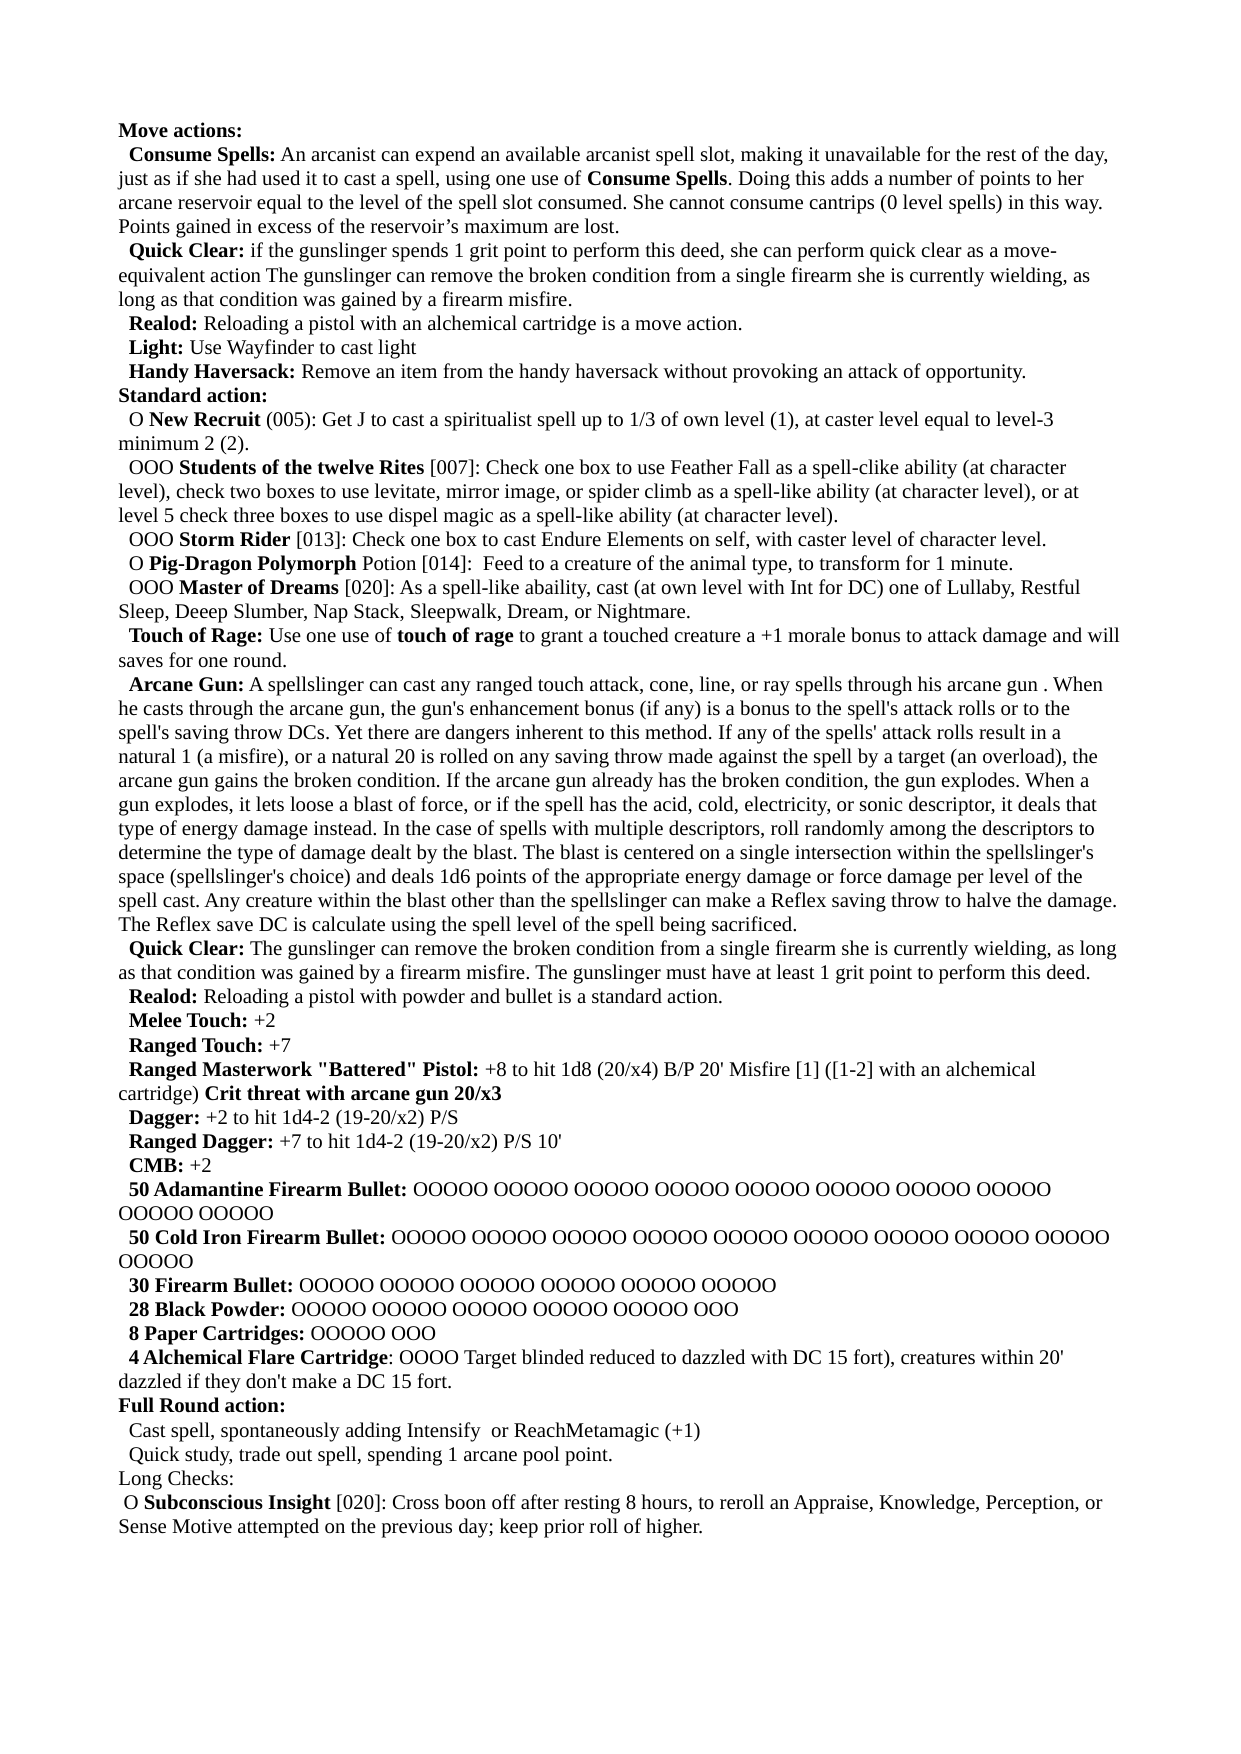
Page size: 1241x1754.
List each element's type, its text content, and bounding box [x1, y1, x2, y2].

text Quick study, trade out spell, spending 1 arcane pool point. [118, 1442, 1122, 1466]
text CMB: +2 [118, 1153, 1122, 1177]
text Realod: Reloading a pistol with an alchemical cartridge is a move action. [118, 311, 1122, 335]
text Realod: Reloading a pistol with powder and bullet is a standard action. [118, 984, 1122, 1008]
text Long Checks: O Subconscious Insight [020]: Cross boon off after resting 8 hours, to reroll an Appraise, Knowledge, Perception, or Sense Motive attempted on the previous day; keep prior roll of higher. [118, 1466, 1122, 1538]
text Full Round action: [118, 1393, 1122, 1417]
text Move actions: [118, 118, 1122, 142]
text OOO Master of Dreams [020]: As a spell-like abaility, cast (at own level with Int for DC) one of Lullaby, Restful Sleep, Deeep Slumber, Nap Stack, Sleepwalk, Dream, or Nightmare. [118, 575, 1122, 623]
text Consume Spells: An arcanist can expend an available arcanist spell slot, making it unavailable for the rest of the day, just as if she had used it to cast a spell, using one use of Consume Spells. Doing this adds a number of points to her arcane reservoir equal to the level of the spell slot consumed. She cannot consume cantrips (0 level spells) in this way. Points gained in excess of the reservoir’s maximum are lost. [118, 142, 1122, 238]
text Ranged Dagger: +7 to hit 1d4-2 (19-20/x2) P/S 10' [118, 1129, 1122, 1153]
text 50 Adamantine Firearm Bullet: OOOOO OOOOO OOOOO OOOOO OOOOO OOOOO OOOOO OOOOO OOOOO OOOOO [118, 1177, 1122, 1225]
text 8 Paper Cartridges: OOOOO OOO [118, 1321, 1122, 1345]
text Melee Touch: +2 [118, 1008, 1122, 1032]
text Light: Use Wayfinder to cast light [118, 335, 1122, 359]
text Ranged Masterwork "Battered" Pistol: +8 to hit 1d8 (20/x4) B/P 20' Misfire [1] ([1-2] with an alchemical cartridge) Crit threat with arcane gun 20/x3 [118, 1057, 1122, 1105]
text Standard action: [118, 383, 1122, 407]
text Dagger: +2 to hit 1d4-2 (19-20/x2) P/S [118, 1105, 1122, 1129]
text Cast spell, spontaneously adding Intensify or ReachMetamagic (+1) [118, 1417, 1122, 1442]
text Arcane Gun: A spellslinger can cast any ranged touch attack, cone, line, or ray spells through his arcane gun . When he casts through the arcane gun, the gun's enhancement bonus (if any) is a bonus to the spell's attack rolls or to the spell's saving throw DCs. Yet there are dangers inherent to this method. If any of the spells' attack rolls result in a natural 1 (a misfire), or a natural 20 is rolled on any saving throw made against the spell by a target (an overload), the arcane gun gains the broken condition. If the arcane gun already has the broken condition, the gun explodes. When a gun explodes, it lets loose a blast of force, or if the spell has the acid, cold, electricity, or sonic descriptor, it deals that type of energy damage instead. In the case of spells with multiple descriptors, roll randomly among the descriptors to determine the type of damage dealt by the blast. The blast is centered on a single intersection within the spellslinger's space (spellslinger's choice) and deals 1d6 points of the appropriate energy damage or force damage per level of the spell cast. Any creature within the blast other than the spellslinger can make a Reflex saving throw to halve the damage. The Reflex save DC is calculate using the spell level of the spell being sacrificed. [118, 672, 1122, 936]
text Ranged Touch: +7 [118, 1032, 1122, 1057]
text 50 Cold Iron Firearm Bullet: OOOOO OOOOO OOOOO OOOOO OOOOO OOOOO OOOOO OOOOO OOOOO OOOOO [118, 1225, 1122, 1273]
text O Pig-Dragon Polymorph Potion [014]: Feed to a creature of the animal type, to transform for 1 minute. [118, 551, 1122, 575]
text Handy Haversack: Remove an item from the handy haversack without provoking an attack of opportunity. [118, 359, 1122, 383]
text Touch of Rage: Use one use of touch of rage to grant a touched creature a +1 morale bonus to attack damage and will saves for one round. [118, 623, 1122, 672]
text 4 Alchemical Flare Cartridge: OOOO Target blinded reduced to dazzled with DC 15 fort), creatures within 20' dazzled if they don't make a DC 15 fort. [118, 1345, 1122, 1393]
text OOO Storm Rider [013]: Check one box to cast Endure Elements on self, with caster level of character level. [118, 527, 1122, 551]
text OOO Students of the twelve Rites [007]: Check one box to use Feather Fall as a spell-clike ability (at character level), check two boxes to use levitate, mirror image, or spider climb as a spell-like ability (at character level), or at level 5 check three boxes to use dispel magic as a spell-like ability (at character level). [118, 455, 1122, 527]
text O New Recruit (005): Get J to cast a spiritualist spell up to 1/3 of own level (1), at caster level equal to level-3 minimum 2 (2). [118, 407, 1122, 455]
text 28 Black Powder: OOOOO OOOOO OOOOO OOOOO OOOOO OOO [118, 1297, 1122, 1321]
text Quick Clear: if the gunslinger spends 1 grit point to perform this deed, she can perform quick clear as a move-equivalent action The gunslinger can remove the broken condition from a single firearm she is currently wielding, as long as that condition was gained by a firearm misfire. [118, 238, 1122, 311]
text 30 Firearm Bullet: OOOOO OOOOO OOOOO OOOOO OOOOO OOOOO [118, 1273, 1122, 1297]
text Quick Clear: The gunslinger can remove the broken condition from a single firearm she is currently wielding, as long as that condition was gained by a firearm misfire. The gunslinger must have at least 1 grit point to perform this deed. [118, 936, 1122, 984]
